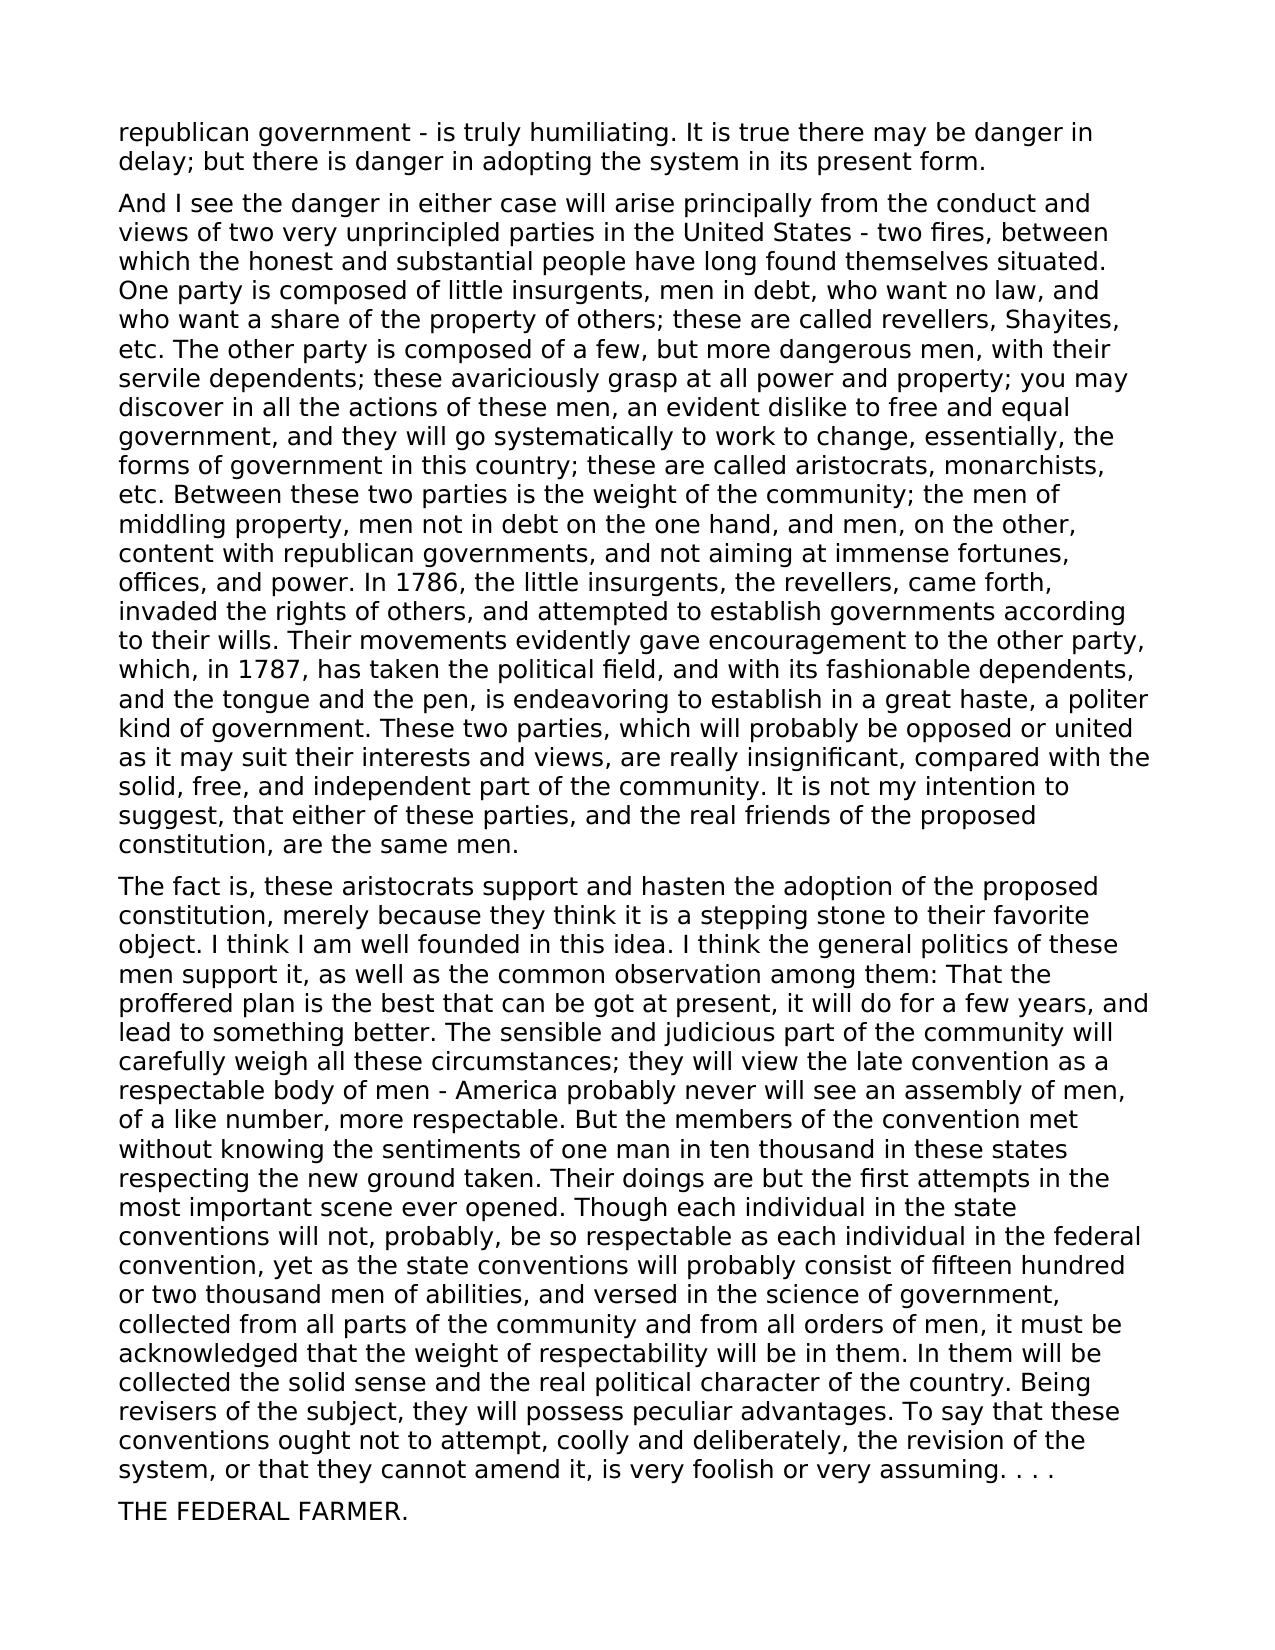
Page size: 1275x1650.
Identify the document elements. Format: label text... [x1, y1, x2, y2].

text And I see the danger in either case will arise principally from the conduct and views of two very unprincipled parties in the United States - two fires, between which the honest and substantial people have long found themselves situated. One party is composed of little insurgents, men in debt, who want no law, and who want a share of the property of others; these are called revellers, Shayites, etc. The other party is composed of a few, but more dangerous men, with their servile dependents; these avariciously grasp at all power and property; you may discover in all the actions of these men, an evident dislike to free and equal government, and they will go systematically to work to change, essentially, the forms of government in this country; these are called aristocrats, monarchists, etc. Between these two parties is the weight of the community; the men of middling property, men not in debt on the one hand, and men, on the other, content with republican governments, and not aiming at immense fortunes, offices, and power. In 1786, the little insurgents, the revellers, came forth, invaded the rights of others, and attempted to establish governments according to their wills. Their movements evidently gave encouragement to the other party, which, in 1787, has taken the political field, and with its fashionable dependents, and the tongue and the pen, is endeavoring to establish in a great haste, a politer kind of government. These two parties, which will probably be opposed or united as it may suit their interests and views, are really insignificant, compared with the solid, free, and independent part of the community. It is not my intention to suggest, that either of these parties, and the real friends of the proposed constitution, are the same men. [118, 189, 1157, 860]
text THE FEDERAL FARMER. [118, 1497, 1157, 1526]
text The fact is, these aristocrats support and hasten the adoption of the proposed constitution, merely because they think it is a stepping stone to their favorite object. I think I am well founded in this idea. I think the general politics of these men support it, as well as the common observation among them: That the proffered plan is the best that can be got at present, it will do for a few years, and lead to something better. The sensible and judicious part of the community will carefully weigh all these circumstances; they will view the late convention as a respectable body of men - America probably never will see an assembly of men, of a like number, more respectable. But the members of the convention met without knowing the sentiments of one man in ten thousand in these states respecting the new ground taken. Their doings are but the first attempts in the most important scene ever opened. Though each individual in the state conventions will not, probably, be so respectable as each individual in the federal convention, yet as the state conventions will probably consist of fifteen hundred or two thousand men of abilities, and versed in the science of government, collected from all parts of the community and from all orders of men, it must be acknowledged that the weight of respectability will be in them. In them will be collected the solid sense and the real political character of the country. Being revisers of the subject, they will possess peculiar advantages. To say that these conventions ought not to attempt, coolly and deliberately, the revision of the system, or that they cannot amend it, is very foolish or very assuming. . . . [118, 872, 1157, 1485]
text republican government - is truly humiliating. It is true there may be danger in delay; but there is danger in adopting the system in its present form. [118, 118, 1157, 176]
